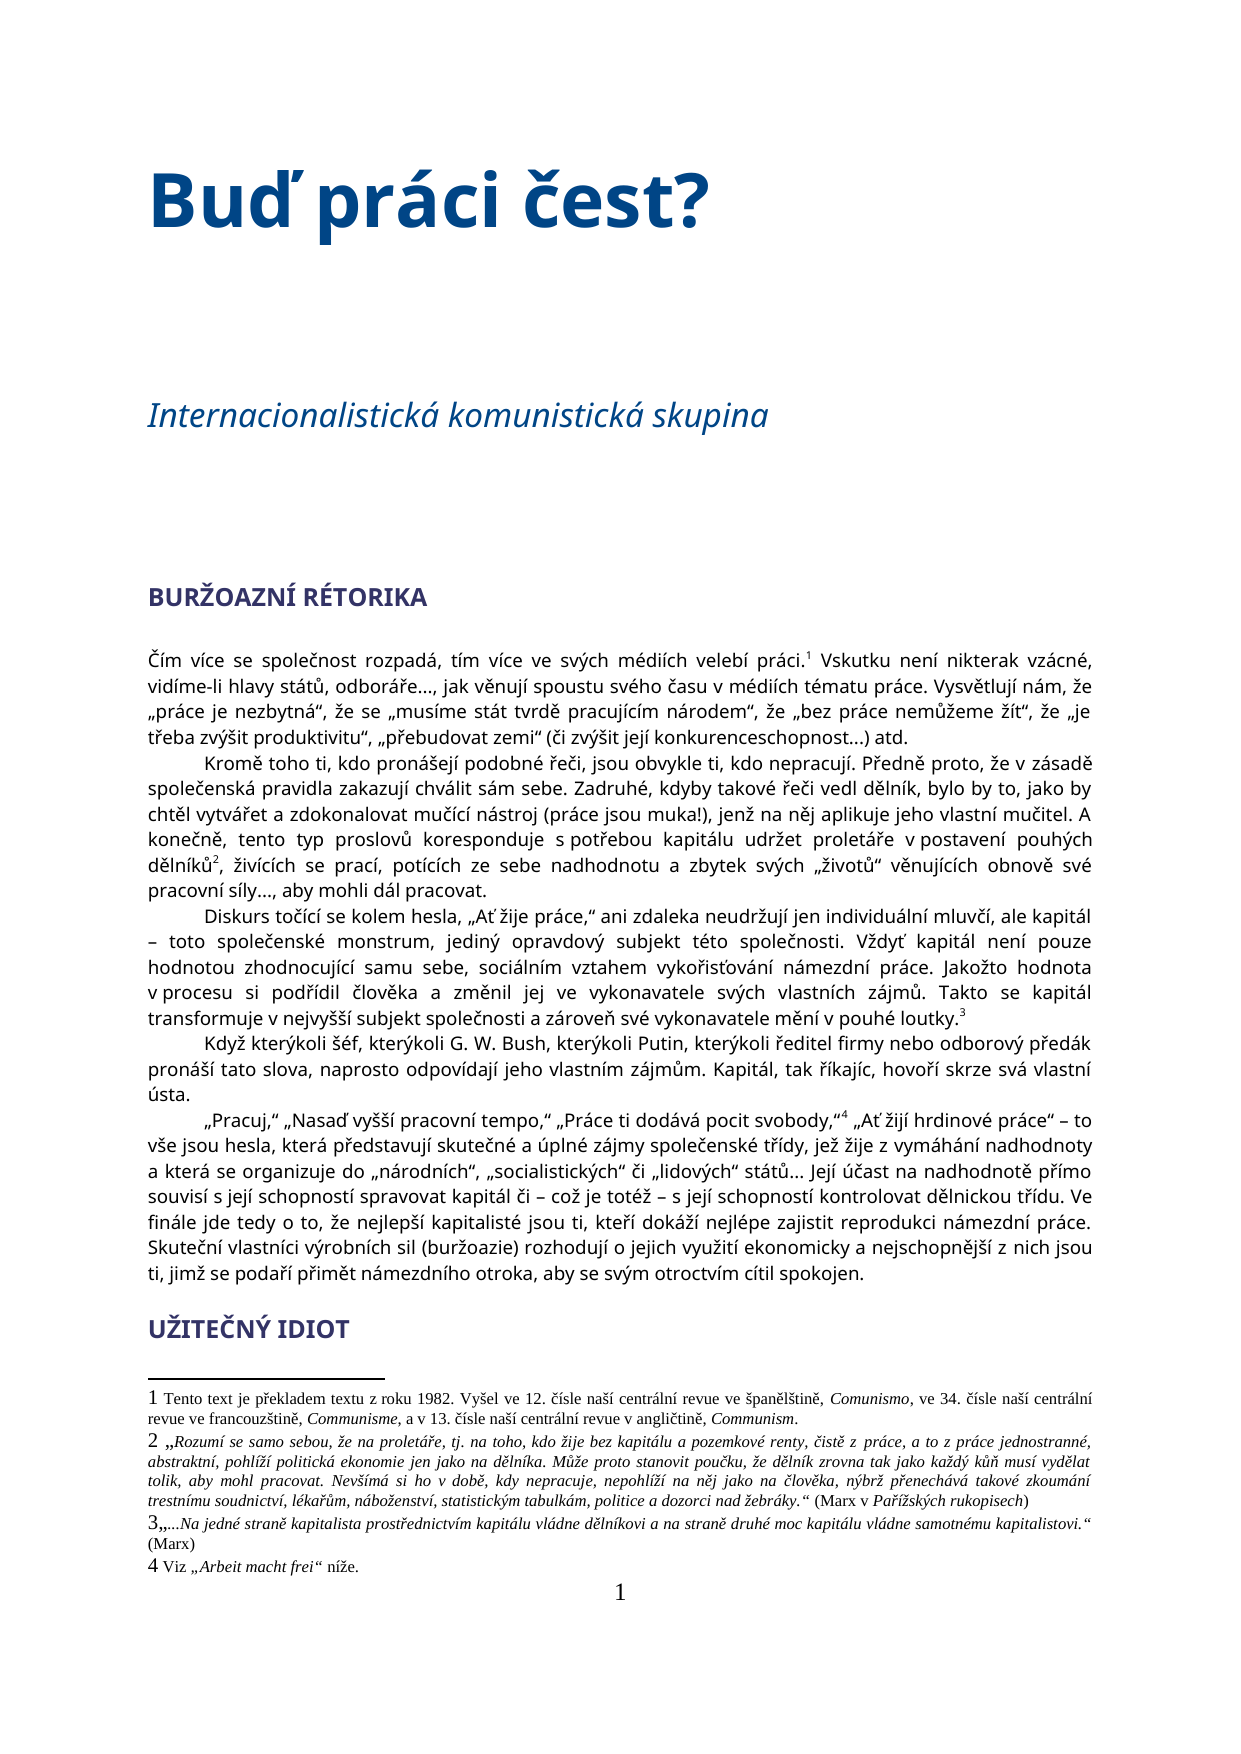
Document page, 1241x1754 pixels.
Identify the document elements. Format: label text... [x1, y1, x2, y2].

text UŽITEČNÝ IDIOT [148, 1311, 1093, 1345]
text BURŽOAZNÍ RÉTORIKA [148, 579, 1093, 614]
text Buď práci čest? [148, 148, 1093, 250]
text Viz „Arbeit macht frei“ níže. [148, 1553, 1093, 1577]
text „Rozumí se samo sebou, že na proletáře, tj. na toho, kdo žije bez kapitálu a pozemkové renty, čistě z práce, a to z práce jednostranné, abstraktní, pohlíží politická ekonomie jen jako na dělníka. Může proto stanovit poučku, že dělník zrovna tak jako každý kůň musí vydělat tolik, aby mohl pracovat. Nevšímá si ho v době, kdy nepracuje, nepohlíží na něj jako na člověka, nýbrž přenechává takové zkoumání trestnímu soudnictví, lékařům, náboženství, statistickým tabulkám, politice a dozorci nad žebráky.“ (Marx v Pařížských rukopisech) [148, 1428, 1093, 1509]
text „Pracuj,“ „Nasaď vyšší pracovní tempo,“ „Práce ti dodává pocit svobody,“ „Ať žijí hrdinové práce“ – to vše jsou hesla, která představují skutečné a úplné zájmy společenské třídy, jež žije z vymáhání nadhodnoty a která se organizuje do „národních“, „socialistických“ či „lidových“ států... Její účast na nadhodnotě přímo souvisí s její schopností spravovat kapitál či – což je totéž – s její schopností kontrolovat dělnickou třídu. Ve finále jde tedy o to, že nejlepší kapitalisté jsou ti, kteří dokáží nejlépe zajistit reprodukci námezdní práce. Skuteční vlastníci výrobních sil (buržoazie) rozhodují o jejich využití ekonomicky a nejschopnější z nich jsou ti, jimž se podaří přimět námezdního otroka, aby se svým otroctvím cítil spokojen. [148, 1107, 1093, 1286]
text Kromě toho ti, kdo pronášejí podobné řeči, jsou obvykle ti, kdo nepracují. Předně proto, že v zásadě společenská pravidla zakazují chválit sám sebe. Zadruhé, kdyby takové řeči vedl dělník, bylo by to, jako by chtěl vytvářet a zdokonalovat mučící nástroj (práce jsou muka!), jenž na něj aplikuje jeho vlastní mučitel. A konečně, tento typ proslovů koresponduje s potřebou kapitálu udržet proletáře v postavení pouhých dělníků, živících se prací, potících ze sebe nadhodnotu a zbytek svých „životů“ věnujících obnově své pracovní síly..., aby mohli dál pracovat. [148, 750, 1093, 903]
text Když kterýkoli šéf, kterýkoli G. W. Bush, kterýkoli Putin, kterýkoli ředitel firmy nebo odborový předák pronáší tato slova, naprosto odpovídají jeho vlastním zájmům. Kapitál, tak říkajíc, hovoří skrze svá vlastní ústa. [148, 1031, 1093, 1107]
text Tento text je překladem textu z roku 1982. Vyšel ve 12. čísle naší centrální revue ve španělštině, Comunismo, ve 34. čísle naší centrální revue ve francouzštině, Communisme, a v 13. čísle naší centrální revue v angličtině, Communism. [148, 1385, 1093, 1428]
text Internacionalistická komunistická skupina [148, 392, 1093, 437]
text Čím více se společnost rozpadá, tím více ve svých médiích velebí práci. Vskutku není nikterak vzácné, vidíme-li hlavy států, odboráře..., jak věnují spoustu svého času v médiích tématu práce. Vysvětlují nám, že „práce je nezbytná“, že se „musíme stát tvrdě pracujícím národem“, že „bez práce nemůžeme žít“, že „je třeba zvýšit produktivitu“, „přebudovat zemi“ (či zvýšit její konkurenceschopnost...) atd. [148, 648, 1093, 750]
text „...Na jedné straně kapitalista prostřednictvím kapitálu vládne dělníkovi a na straně druhé moc kapitálu vládne samotnému kapitalistovi.“ (Marx) [148, 1509, 1093, 1553]
text Diskurs točící se kolem hesla, „Ať žije práce,“ ani zdaleka neudržují jen individuální mluvčí, ale kapitál – toto společenské monstrum, jediný opravdový subjekt této společnosti. Vždyť kapitál není pouze hodnotou zhodnocující samu sebe, sociálním vztahem vykořisťování námezdní práce. Jakožto hodnota v procesu si podřídil člověka a změnil jej ve vykonavatele svých vlastních zájmů. Takto se kapitál transformuje v nejvyšší subjekt společnosti a zároveň své vykonavatele mění v pouhé loutky. [148, 903, 1093, 1031]
